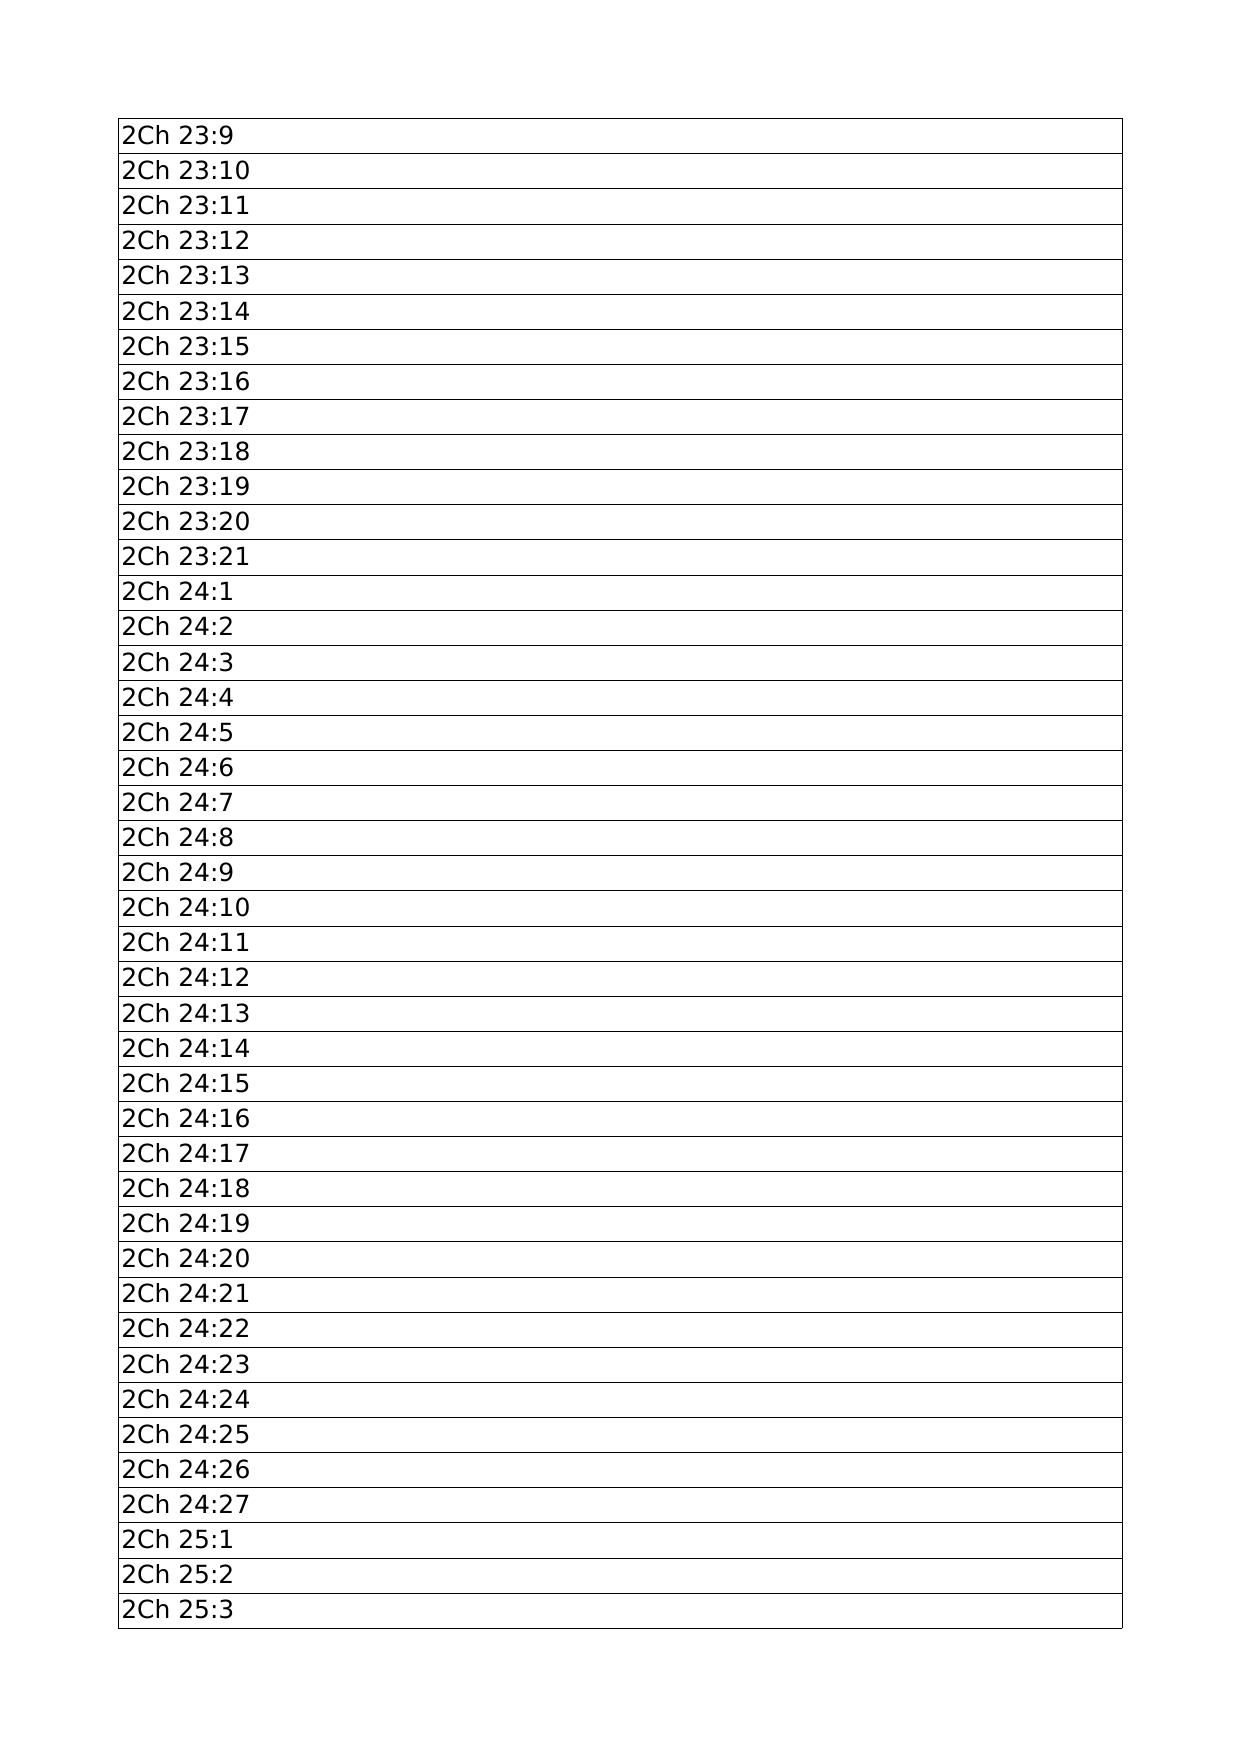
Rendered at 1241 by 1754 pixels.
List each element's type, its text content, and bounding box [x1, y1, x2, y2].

table_cell 2Ch 24:17 [119, 1137, 1122, 1171]
table_cell 2Ch 24:7 [119, 786, 1122, 820]
table_cell 2Ch 24:20 [119, 1242, 1122, 1277]
table_cell 2Ch 24:8 [119, 821, 1122, 855]
table_cell 2Ch 23:21 [119, 540, 1122, 574]
table_cell 2Ch 24:5 [119, 716, 1122, 750]
table_cell 2Ch 23:12 [119, 225, 1122, 258]
table_cell 2Ch 24:12 [119, 962, 1122, 996]
table_cell 2Ch 24:6 [119, 751, 1122, 785]
table_cell 2Ch 24:23 [119, 1348, 1122, 1382]
table_cell 2Ch 24:14 [119, 1032, 1122, 1066]
table_cell 2Ch 24:18 [119, 1172, 1122, 1206]
table_cell 2Ch 23:17 [119, 400, 1122, 434]
table_cell 2Ch 24:16 [119, 1102, 1122, 1136]
table_cell 2Ch 24:10 [119, 891, 1122, 926]
table_cell 2Ch 24:24 [119, 1383, 1122, 1417]
table_cell 2Ch 23:11 [119, 189, 1122, 223]
table_cell 2Ch 23:16 [119, 365, 1122, 399]
table_cell 2Ch 24:15 [119, 1067, 1122, 1101]
table_cell 2Ch 23:14 [119, 295, 1122, 329]
table_cell 2Ch 24:27 [119, 1488, 1122, 1522]
table_cell 2Ch 25:1 [119, 1523, 1122, 1557]
table_cell 2Ch 24:2 [119, 611, 1122, 645]
table_cell 2Ch 24:4 [119, 681, 1122, 715]
table_cell 2Ch 24:9 [119, 856, 1122, 890]
table_cell 2Ch 24:22 [119, 1313, 1122, 1347]
table_cell 2Ch 23:20 [119, 505, 1122, 539]
table_cell 2Ch 25:2 [119, 1559, 1122, 1592]
table_cell 2Ch 24:1 [119, 576, 1122, 609]
table_cell 2Ch 23:19 [119, 470, 1122, 504]
table_cell 2Ch 24:19 [119, 1207, 1122, 1241]
table_cell 2Ch 23:15 [119, 330, 1122, 364]
table_cell 2Ch 24:13 [119, 997, 1122, 1031]
table_cell 2Ch 23:10 [119, 154, 1122, 188]
table_cell 2Ch 24:3 [119, 646, 1122, 680]
table_cell 2Ch 24:26 [119, 1453, 1122, 1487]
table_cell 2Ch 24:21 [119, 1278, 1122, 1312]
table_cell 2Ch 23:18 [119, 435, 1122, 469]
table_cell 2Ch 24:11 [119, 927, 1122, 961]
table_cell 2Ch 24:25 [119, 1418, 1122, 1452]
table_cell 2Ch 23:13 [119, 260, 1122, 294]
table_cell 2Ch 25:3 [119, 1594, 1122, 1628]
table_cell 2Ch 23:9 [119, 119, 1122, 153]
